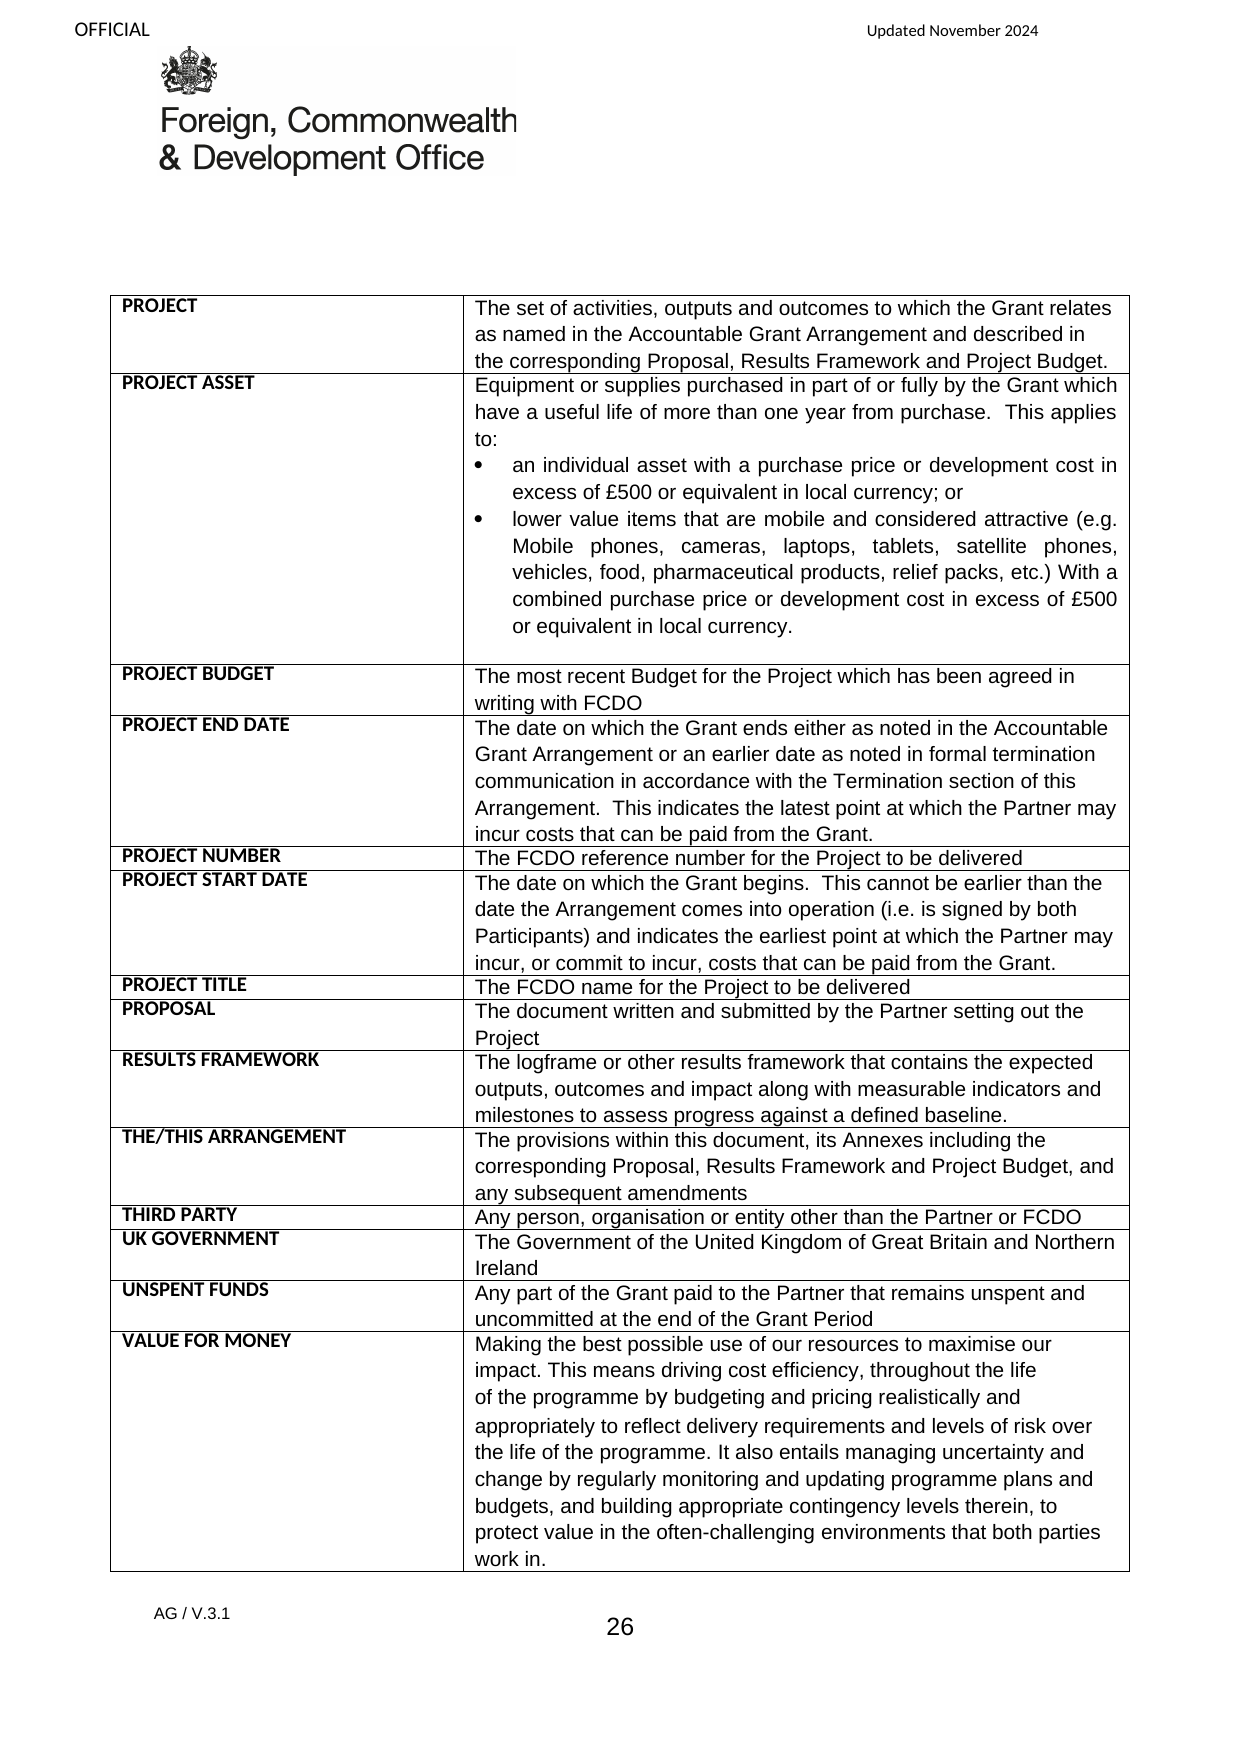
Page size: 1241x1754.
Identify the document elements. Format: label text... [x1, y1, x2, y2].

table_cell THE/THIS ARRANGEMENT [111, 1128, 463, 1205]
table_cell RESULTS FRAMEWORK [111, 1051, 463, 1127]
picture [157, 46, 517, 176]
table_cell PROJECT START DATE [111, 871, 463, 974]
table_cell PROJECT BUDGET [111, 665, 463, 715]
table_cell PROPOSAL [111, 1000, 463, 1050]
table_cell Any person, organisation or entity other than the Partner or FCDO [464, 1206, 1129, 1229]
table_cell THIRD PARTY [111, 1206, 463, 1229]
table_cell The provisions within this document, its Annexes including the corresponding Proposal, Results Framework and Project Budget, and any subsequent amendments [464, 1128, 1129, 1205]
table_cell PROJECT [111, 296, 463, 373]
table_cell Any part of the Grant paid to the Partner that remains unspent and uncommitted at the end of the Grant Period [464, 1281, 1129, 1331]
table_cell Making the best possible use of our resources to maximise our impact. This means driving cost efficiency, throughout the life of the programme by budgeting and pricing realistically and appropriately to reflect delivery requirements and levels of risk over the life of the programme. It also entails managing uncertainty and change by regularly monitoring and updating programme plans and budgets, and building appropriate contingency levels therein, to protect value in the often-challenging environments that both parties work in. [464, 1332, 1129, 1571]
table_cell The most recent Budget for the Project which has been agreed in writing with FCDO [464, 665, 1129, 715]
table_cell The logframe or other results framework that contains the expected outputs, outcomes and impact along with measurable indicators and milestones to assess progress against a defined baseline. [464, 1051, 1129, 1127]
table_cell PROJECT TITLE [111, 976, 463, 999]
table_cell The FCDO reference number for the Project to be delivered [464, 847, 1129, 870]
table_cell The document written and submitted by the Partner setting out the Project [464, 1000, 1129, 1050]
table_cell PROJECT ASSET [111, 374, 463, 664]
table_cell UNSPENT FUNDS [111, 1281, 463, 1331]
table_cell The date on which the Grant ends either as noted in the Accountable Grant Arrangement or an earlier date as noted in formal termination communication in accordance with the Termination section of this Arrangement. This indicates the latest point at which the Partner may incur costs that can be paid from the Grant. [464, 716, 1129, 846]
table_cell VALUE FOR MONEY [111, 1332, 463, 1571]
table_cell PROJECT END DATE [111, 716, 463, 846]
table_cell The FCDO name for the Project to be delivered [464, 976, 1129, 999]
table_cell Equipment or supplies purchased in part of or fully by the Grant which have a useful life of more than one year from purchase. This applies to: an individual asset with a purchase price or development cost in excess of £500 or equivalent in local currency; or lower value items that are mobile and considered attractive (e.g. Mobile phones, cameras, laptops, tablets, satellite phones, vehicles, food, pharmaceutical products, relief packs, etc.) With a combined purchase price or development cost in excess of £500 or equivalent in local currency. [464, 374, 1129, 664]
table_cell The Government of the United Kingdom of Great Britain and Northern Ireland [464, 1230, 1129, 1280]
table_cell PROJECT NUMBER [111, 847, 463, 870]
table_cell The set of activities, outputs and outcomes to which the Grant relates as named in the Accountable Grant Arrangement and described in the corresponding Proposal, Results Framework and Project Budget. [464, 296, 1129, 373]
table_cell The date on which the Grant begins. This cannot be earlier than the date the Arrangement comes into operation (i.e. is signed by both Participants) and indicates the earliest point at which the Partner may incur, or commit to incur, costs that can be paid from the Grant. [464, 871, 1129, 974]
table_cell UK GOVERNMENT [111, 1230, 463, 1280]
